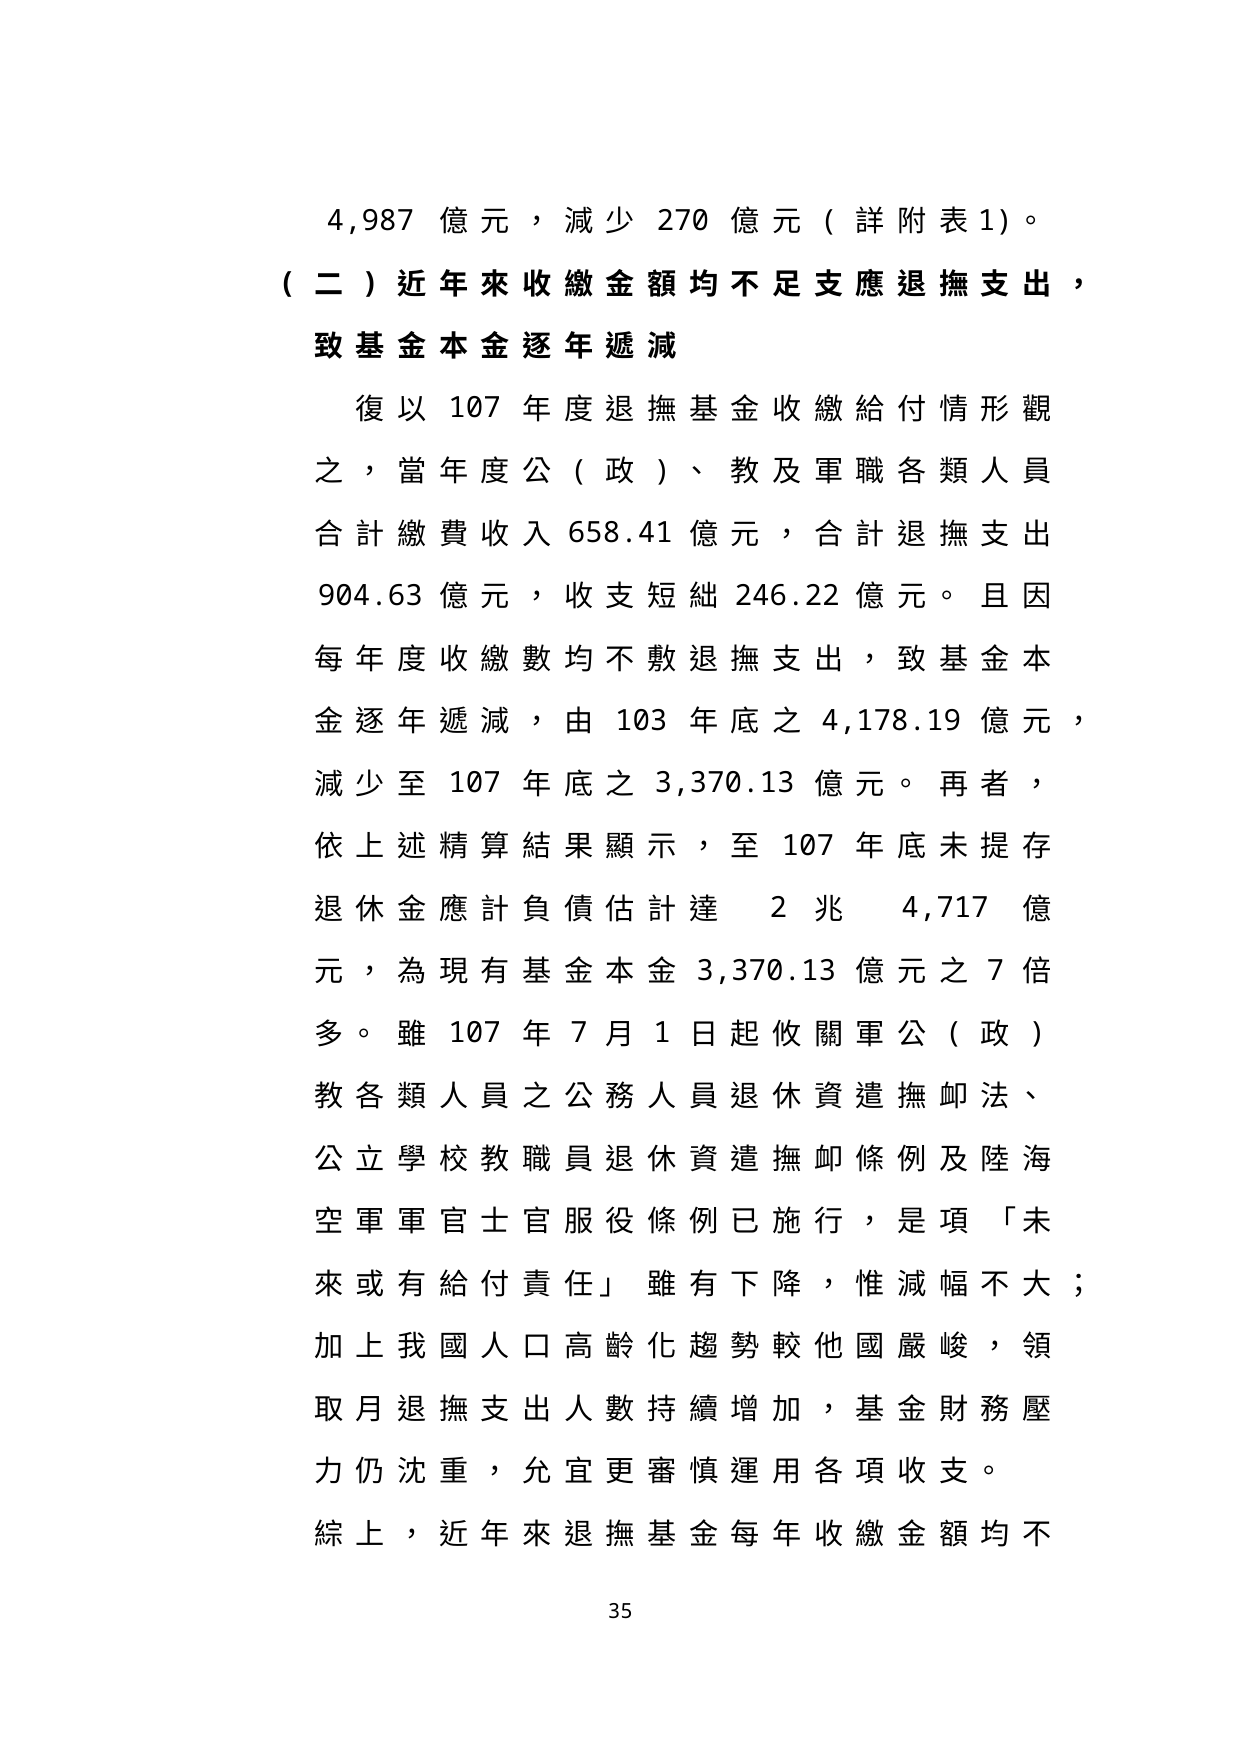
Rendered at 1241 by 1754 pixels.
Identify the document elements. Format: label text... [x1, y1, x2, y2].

text 根據該會最新一次精算報告(108年3月提出)，指出略以：「截至107 年底止參加基金人數 65 萬餘人，精算 50 年，折現率 4.00％，通膨相關調薪率 0.5％等精算假設條件下，採加入年齡精算成本法評價之基準日領取給付人員及在職人員之未來淨給付精算現值（精算應計負債）約 3 兆318 億元（含中央政政府及地方政府），扣除已提存退休基金數約 5,601 億元後，則未提存退休金精算應計負債預估約 2 兆 4,717 億元（含中央政府 1 兆134 億元及地方政府 1 兆4,583 億元）。」相較106年底之2兆4,987億元，減少270億元(詳附表1)。 [271, 177, 1058, 240]
text (二)近年來收繳金額均不足支應退撫支出，致基金本金逐年遞減 [242, 240, 1058, 365]
text 復以107年度退撫基金收繳給付情形觀之，當年度公(政)、教及軍職各類人員合計繳費收入658.41億元，合計退撫支出904.63億元，收支短絀246.22億元。且因每年度收繳數均不敷退撫支出，致基金本金逐年遞減，由103年底之4,178.19億元，減少至107年底之3,370.13億元。再者，依上述精算結果顯示，至107年底未提存退休金應計負債估計達 2 兆 4,717 億元，為現有基金本金3,370.13億元之7倍多。雖107年7月1日起攸關軍公(政)教各類人員之公務人員退休資遣撫卹法、公立學校教職員退休資遣撫卹條例及陸海空軍軍官士官服役條例已施行，是項「未來或有給付責任」雖有下降，惟減幅不大；加上我國人口高齡化趨勢較他國嚴峻，領取月退撫支出人數持續增加，基金財務壓力仍沈重，允宜更審慎運用各項收支。 [271, 365, 1058, 1490]
text 綜上，近年來退撫基金每年收繳金額均不足支應退撫支出，且依精算結果，107年底之未提存退休金應計負債金額預估達2 兆餘元。面對全球市場風險波動加遽情勢，退撫基金管理委員會允宜更審慎妥善管理及運用基金，以穩定收益並逐年縮減收支短絀金額，達成退撫基金永續經營之目標。 [242, 1490, 1058, 1552]
